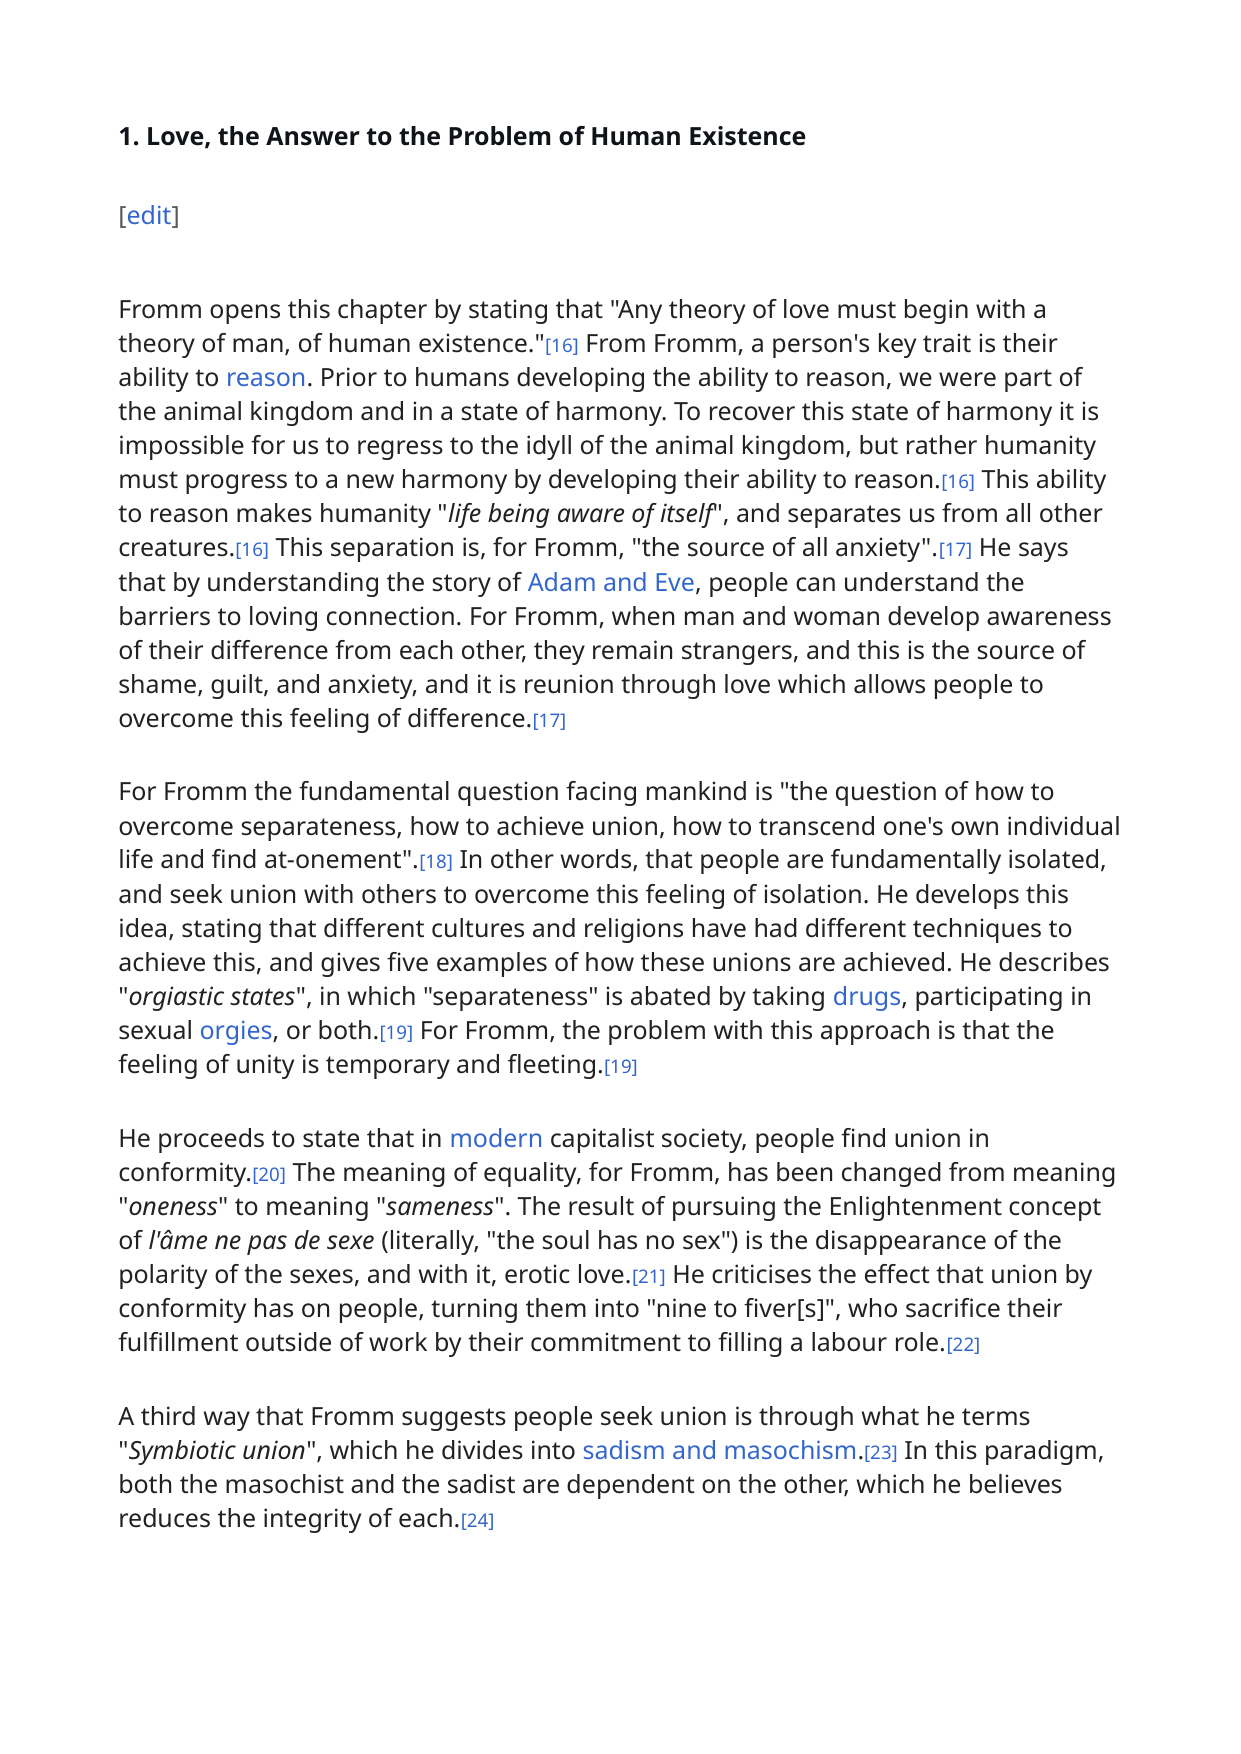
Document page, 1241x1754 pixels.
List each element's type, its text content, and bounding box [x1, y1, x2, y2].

text For Fromm the fundamental question facing mankind is "the question of how to overcome separateness, how to achieve union, how to transcend one's own individual life and find at-onement".[18] In other words, that people are fundamentally isolated, and seek union with others to overcome this feeling of isolation. He develops this idea, stating that different cultures and religions have had different techniques to achieve this, and gives five examples of how these unions are achieved. He describes "orgiastic states", in which "separateness" is abated by taking drugs, participating in sexual orgies, or both.[19] For Fromm, the problem with this approach is that the feeling of unity is temporary and fleeting.[19] [118, 774, 1122, 1081]
text Fromm opens this chapter by stating that "Any theory of love must begin with a theory of man, of human existence."[16] From Fromm, a person's key trait is their ability to reason. Prior to humans developing the ability to reason, we were part of the animal kingdom and in a state of harmony. To recover this state of harmony it is impossible for us to regress to the idyll of the animal kingdom, but rather humanity must progress to a new harmony by developing their ability to reason.[16] This ability to reason makes humanity "life being aware of itself", and separates us from all other creatures.[16] This separation is, for Fromm, "the source of all anxiety".[17] He says that by understanding the story of Adam and Eve, people can understand the barriers to loving connection. For Fromm, when man and woman develop awareness of their difference from each other, they remain strangers, and this is the source of shame, guilt, and anxiety, and it is reunion through love which allows people to overcome this feeling of difference.[17] [118, 292, 1122, 734]
subtitle 1. Love, the Answer to the Problem of Human Existence [118, 118, 1122, 152]
text [edit] [118, 198, 1122, 232]
text A third way that Fromm suggests people seek union is through what he terms "Symbiotic union", which he divides into sadism and masochism.[23] In this paradigm, both the masochist and the sadist are dependent on the other, which he believes reduces the integrity of each.[24] [118, 1398, 1122, 1534]
text He proceeds to state that in modern capitalist society, people find union in conformity.[20] The meaning of equality, for Fromm, has been changed from meaning "oneness" to meaning "sameness". The result of pursuing the Enlightenment concept of l'âme ne pas de sexe (literally, "the soul has no sex") is the disappearance of the polarity of the sexes, and with it, erotic love.[21] He criticises the effect that union by conformity has on people, turning them into "nine to fiver[s]", who sacrifice their fulfillment outside of work by their commitment to filling a labour role.[22] [118, 1120, 1122, 1359]
